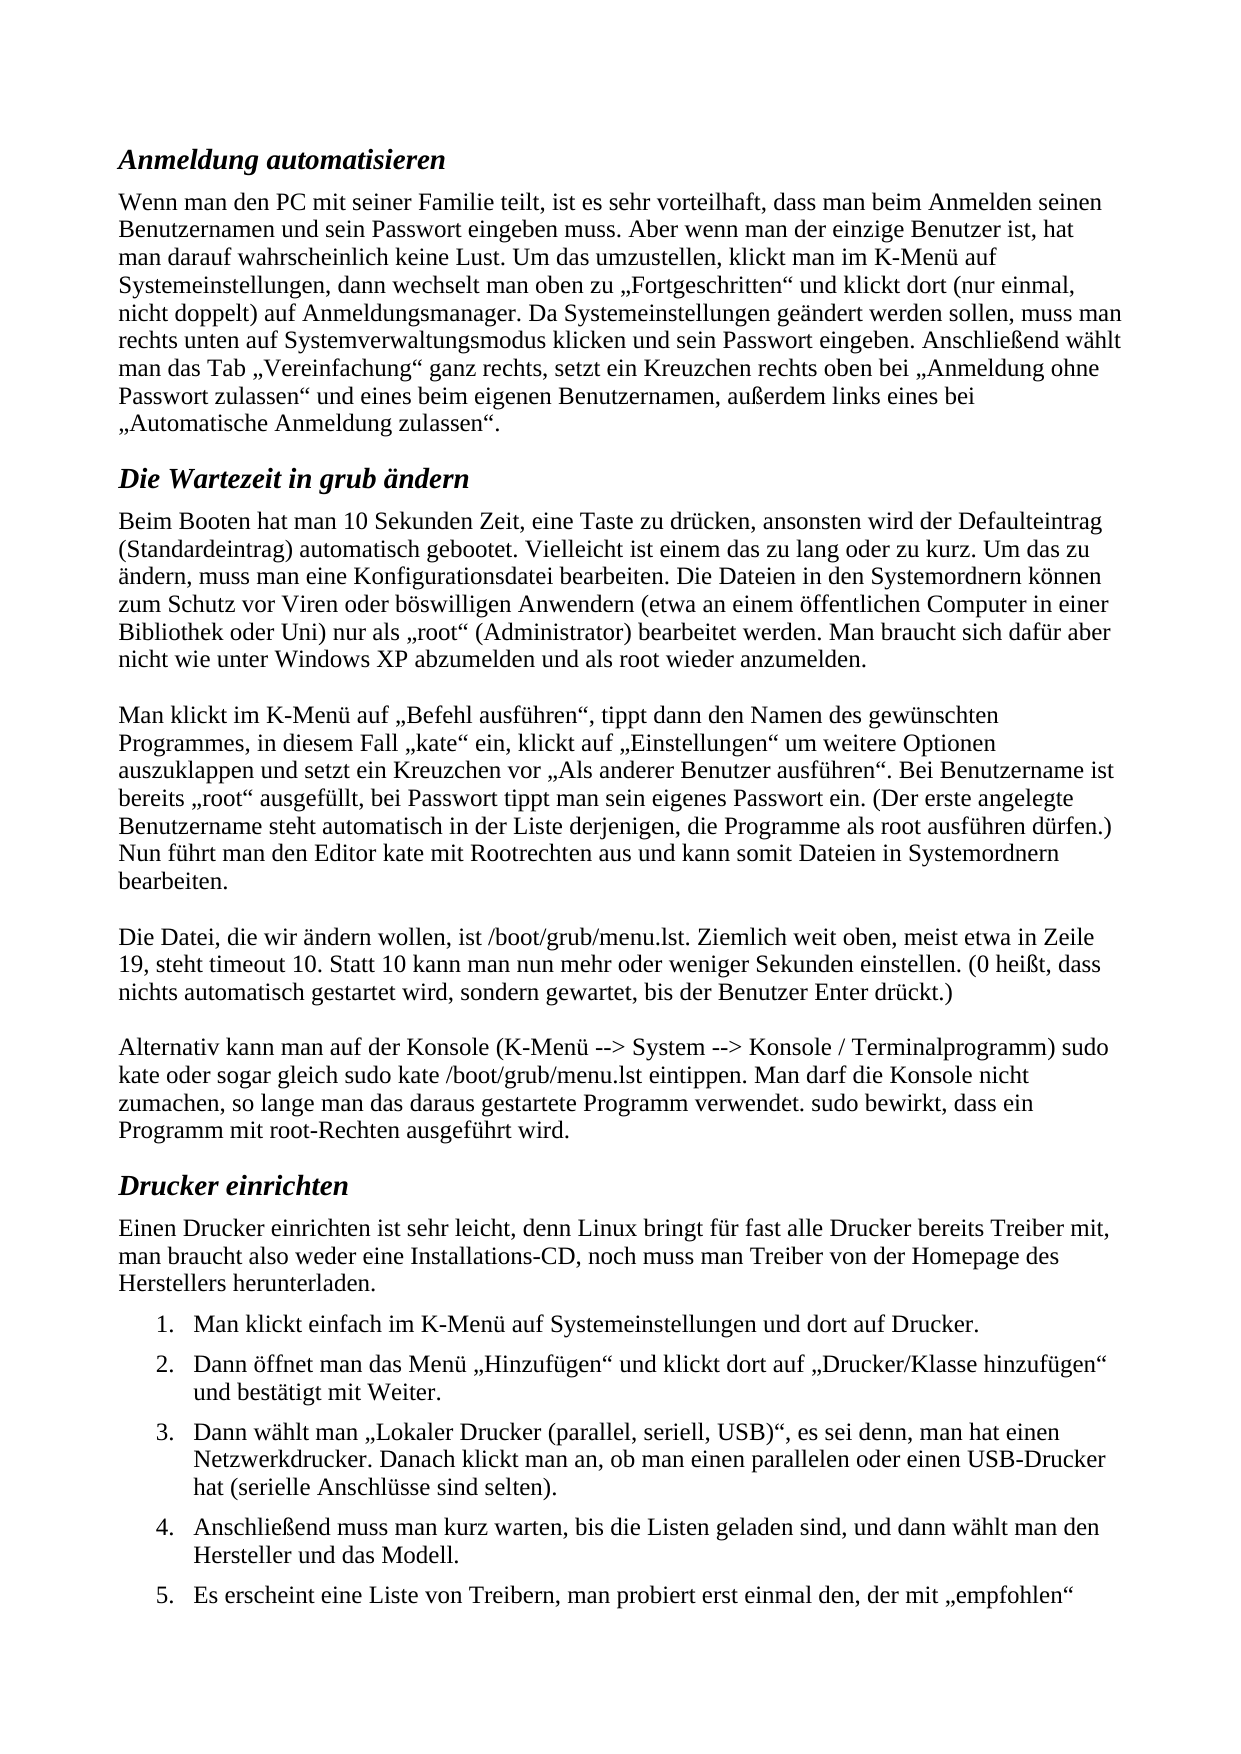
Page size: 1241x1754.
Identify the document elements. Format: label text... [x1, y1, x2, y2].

text Alternativ kann man auf der Konsole (K-Menü --> System --> Konsole / Terminalprogramm) sudo kate oder sogar gleich sudo kate /boot/grub/menu.lst eintippen. Man darf die Konsole nicht zumachen, so lange man das daraus gestartete Programm verwendet. sudo bewirkt, dass ein Programm mit root-Rechten ausgeführt wird. [118, 1033, 1122, 1144]
subtitle Anmeldung automatisieren [118, 143, 1122, 175]
subtitle Drucker einrichten [118, 1169, 1122, 1202]
list Dann öffnet man das Menü „Hinzufügen“ und klickt dort auf „Drucker/Klasse hinzufügen“ und bestätigt mit Weiter. [156, 1350, 1122, 1405]
list Man klickt einfach im K-Menü auf Systemeinstellungen und dort auf Drucker. [156, 1310, 1122, 1337]
subtitle Die Wartezeit in grub ändern [118, 462, 1122, 494]
text Beim Booten hat man 10 Sekunden Zeit, eine Taste zu drücken, ansonsten wird der Defaulteintrag (Standardeintrag) automatisch gebootet. Vielleicht ist einem das zu lang oder zu kurz. Um das zu ändern, muss man eine Konfigurationsdatei bearbeiten. Die Dateien in den Systemordnern können zum Schutz vor Viren oder böswilligen Anwendern (etwa an einem öffentlichen Computer in einer Bibliothek oder Uni) nur als „root“ (Administrator) bearbeitet werden. Man braucht sich dafür aber nicht wie unter Windows XP abzumelden und als root wieder anzumelden. [118, 507, 1122, 673]
list Es erscheint eine Liste von Treibern, man probiert erst einmal den, der mit „empfohlen“ [156, 1581, 1122, 1609]
text Einen Drucker einrichten ist sehr leicht, denn Linux bringt für fast alle Drucker bereits Treiber mit, man braucht also weder eine Installations-CD, noch muss man Treiber von der Homepage des Herstellers herunterladen. [118, 1214, 1122, 1297]
text Wenn man den PC mit seiner Familie teilt, ist es sehr vorteilhaft, dass man beim Anmelden seinen Benutzernamen und sein Passwort eingeben muss. Aber wenn man der einzige Benutzer ist, hat man darauf wahrscheinlich keine Lust. Um das umzustellen, klickt man im K-Menü auf Systemeinstellungen, dann wechselt man oben zu „Fortgeschritten“ und klickt dort (nur einmal, nicht doppelt) auf Anmeldungsmanager. Da Systemeinstellungen geändert werden sollen, muss man rechts unten auf Systemverwaltungsmodus klicken und sein Passwort eingeben. Anschließend wählt man das Tab „Vereinfachung“ ganz rechts, setzt ein Kreuzchen rechts oben bei „Anmeldung ohne Passwort zulassen“ und eines beim eigenen Benutzernamen, außerdem links eines bei „Automatische Anmeldung zulassen“. [118, 188, 1122, 437]
list Dann wählt man „Lokaler Drucker (parallel, seriell, USB)“, es sei denn, man hat einen Netzwerkdrucker. Danach klickt man an, ob man einen parallelen oder einen USB-Drucker hat (serielle Anschlüsse sind selten). [156, 1418, 1122, 1501]
list Anschließend muss man kurz warten, bis die Listen geladen sind, und dann wählt man den Hersteller und das Modell. [156, 1513, 1122, 1569]
text Die Datei, die wir ändern wollen, ist /boot/grub/menu.lst. Ziemlich weit oben, meist etwa in Zeile 19, steht timeout 10. Statt 10 kann man nun mehr oder weniger Sekunden einstellen. (0 heißt, dass nichts automatisch gestartet wird, sondern gewartet, bis der Benutzer Enter drückt.) [118, 923, 1122, 1006]
text Man klickt im K-Menü auf „Befehl ausführen“, tippt dann den Namen des gewünschten Programmes, in diesem Fall „kate“ ein, klickt auf „Einstellungen“ um weitere Optionen auszuklappen und setzt ein Kreuzchen vor „Als anderer Benutzer ausführen“. Bei Benutzername ist bereits „root“ ausgefüllt, bei Passwort tippt man sein eigenes Passwort ein. (Der erste angelegte Benutzername steht automatisch in der Liste derjenigen, die Programme als root ausführen dürfen.) Nun führt man den Editor kate mit Rootrechten aus und kann somit Dateien in Systemordnern bearbeiten. [118, 701, 1122, 895]
